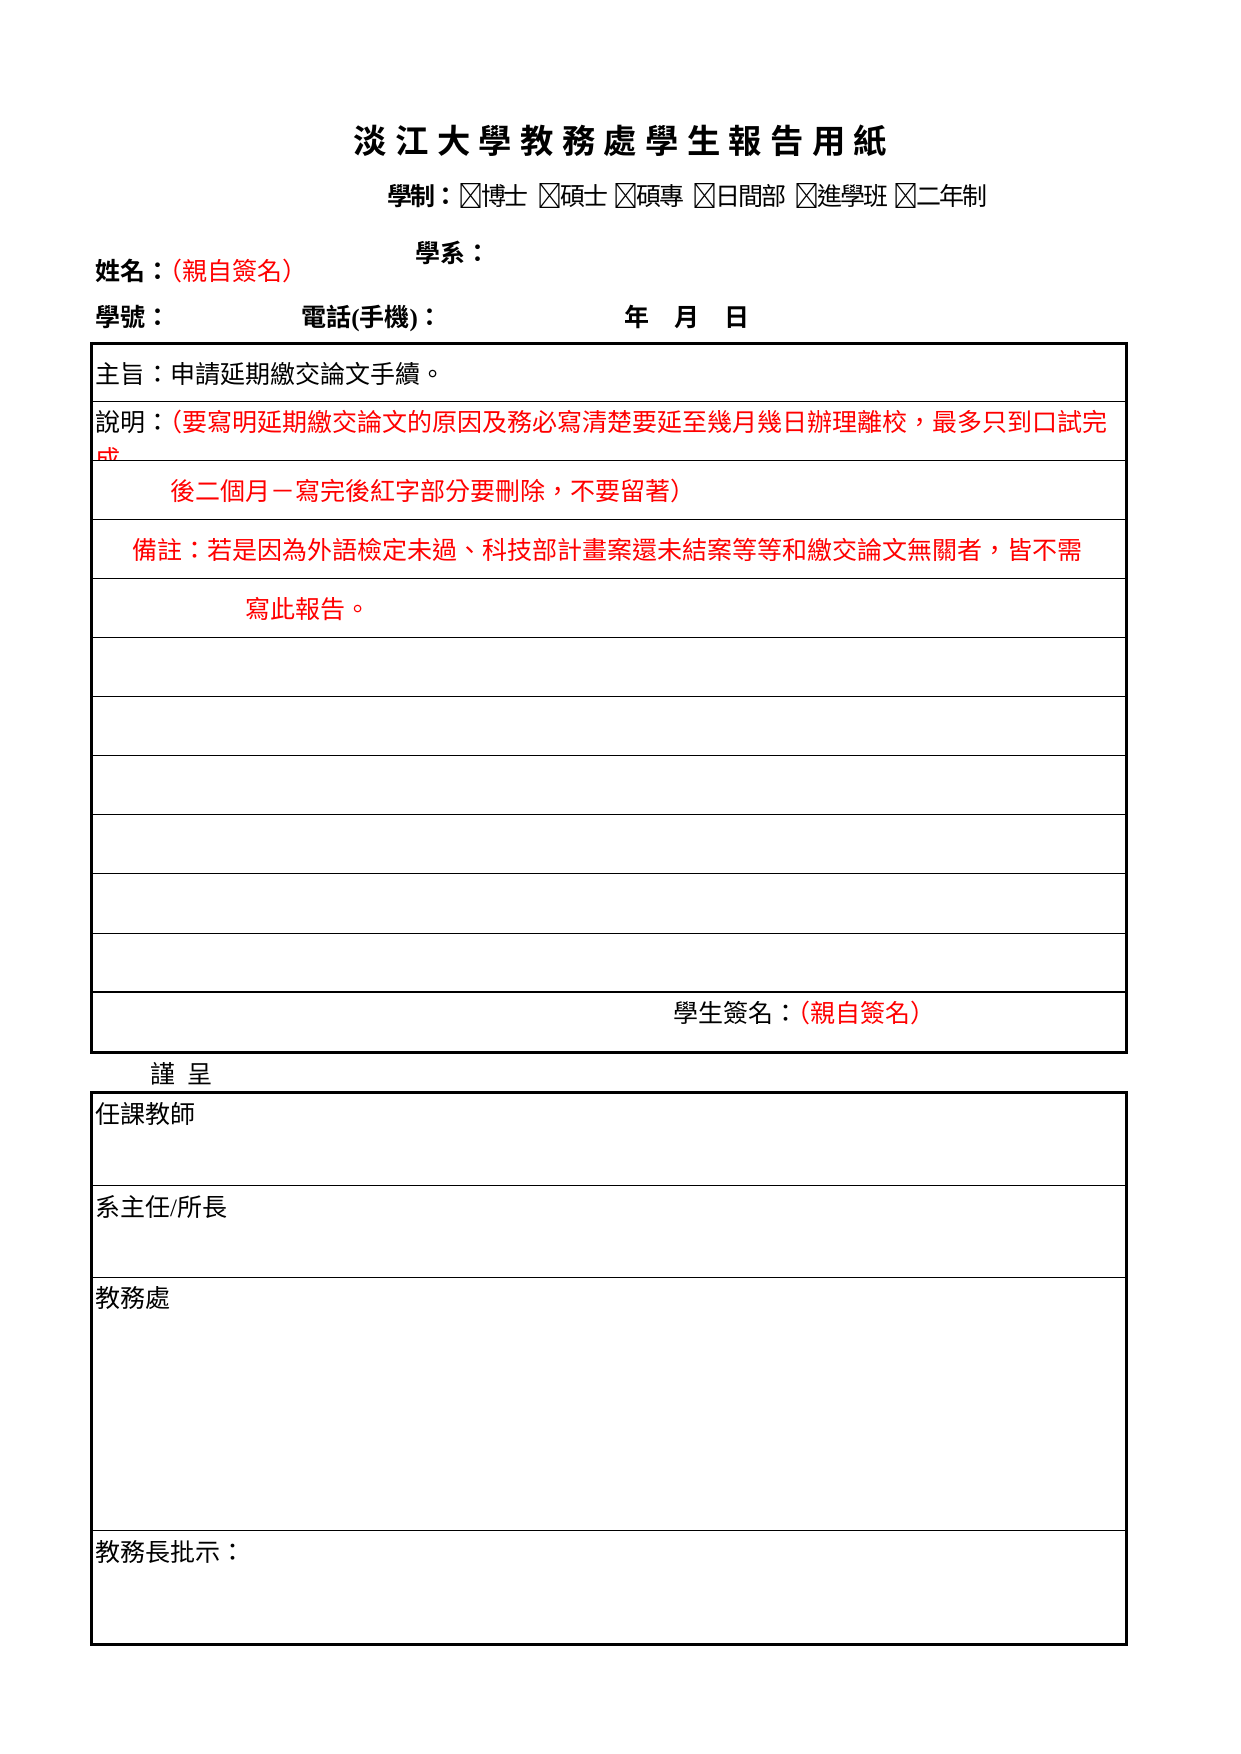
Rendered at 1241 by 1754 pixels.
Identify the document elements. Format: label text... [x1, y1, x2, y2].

text 謹 呈 [150, 1054, 1053, 1091]
table_cell 系主任/所長 [93, 1186, 1125, 1277]
table_header 姓名：（親自簽名） [92, 214, 393, 289]
table_cell 學號： 電話(手機)： 年 月 日 [92, 289, 1126, 342]
table_cell [93, 697, 1125, 755]
table_cell 備註：若是因為外語檢定未過、科技部計畫案還未結案等等和繳交論文無關者，皆不需 [93, 520, 1125, 578]
text 學制：博士 碩士 碩專 日間部 進學班 二年制 [187, 176, 1053, 214]
table_cell 學生簽名：（親自簽名） [93, 993, 1125, 1051]
table_cell 主旨：申請延期繳交論文手續。 [93, 345, 1125, 401]
table_cell [93, 874, 1125, 932]
table_cell 寫此報告。 [93, 579, 1125, 637]
table_cell [93, 815, 1125, 873]
table_cell [93, 756, 1125, 814]
table_cell 教務長批示： [93, 1531, 1125, 1642]
text 淡 江 大 學 教 務 處 學 生 報 告 用 紙 [187, 101, 1053, 176]
table_cell [93, 638, 1125, 696]
table_cell 說明：（要寫明延期繳交論文的原因及務必寫清楚要延至幾月幾日辦理離校，最多只到口試完成 [93, 402, 1125, 460]
table_cell 教務處 [93, 1278, 1125, 1530]
table_header 任課教師 [93, 1094, 1125, 1185]
table_cell 後二個月－寫完後紅字部分要刪除，不要留著） [93, 461, 1125, 519]
table_cell [93, 934, 1125, 991]
table_header 學系： [393, 214, 1126, 289]
